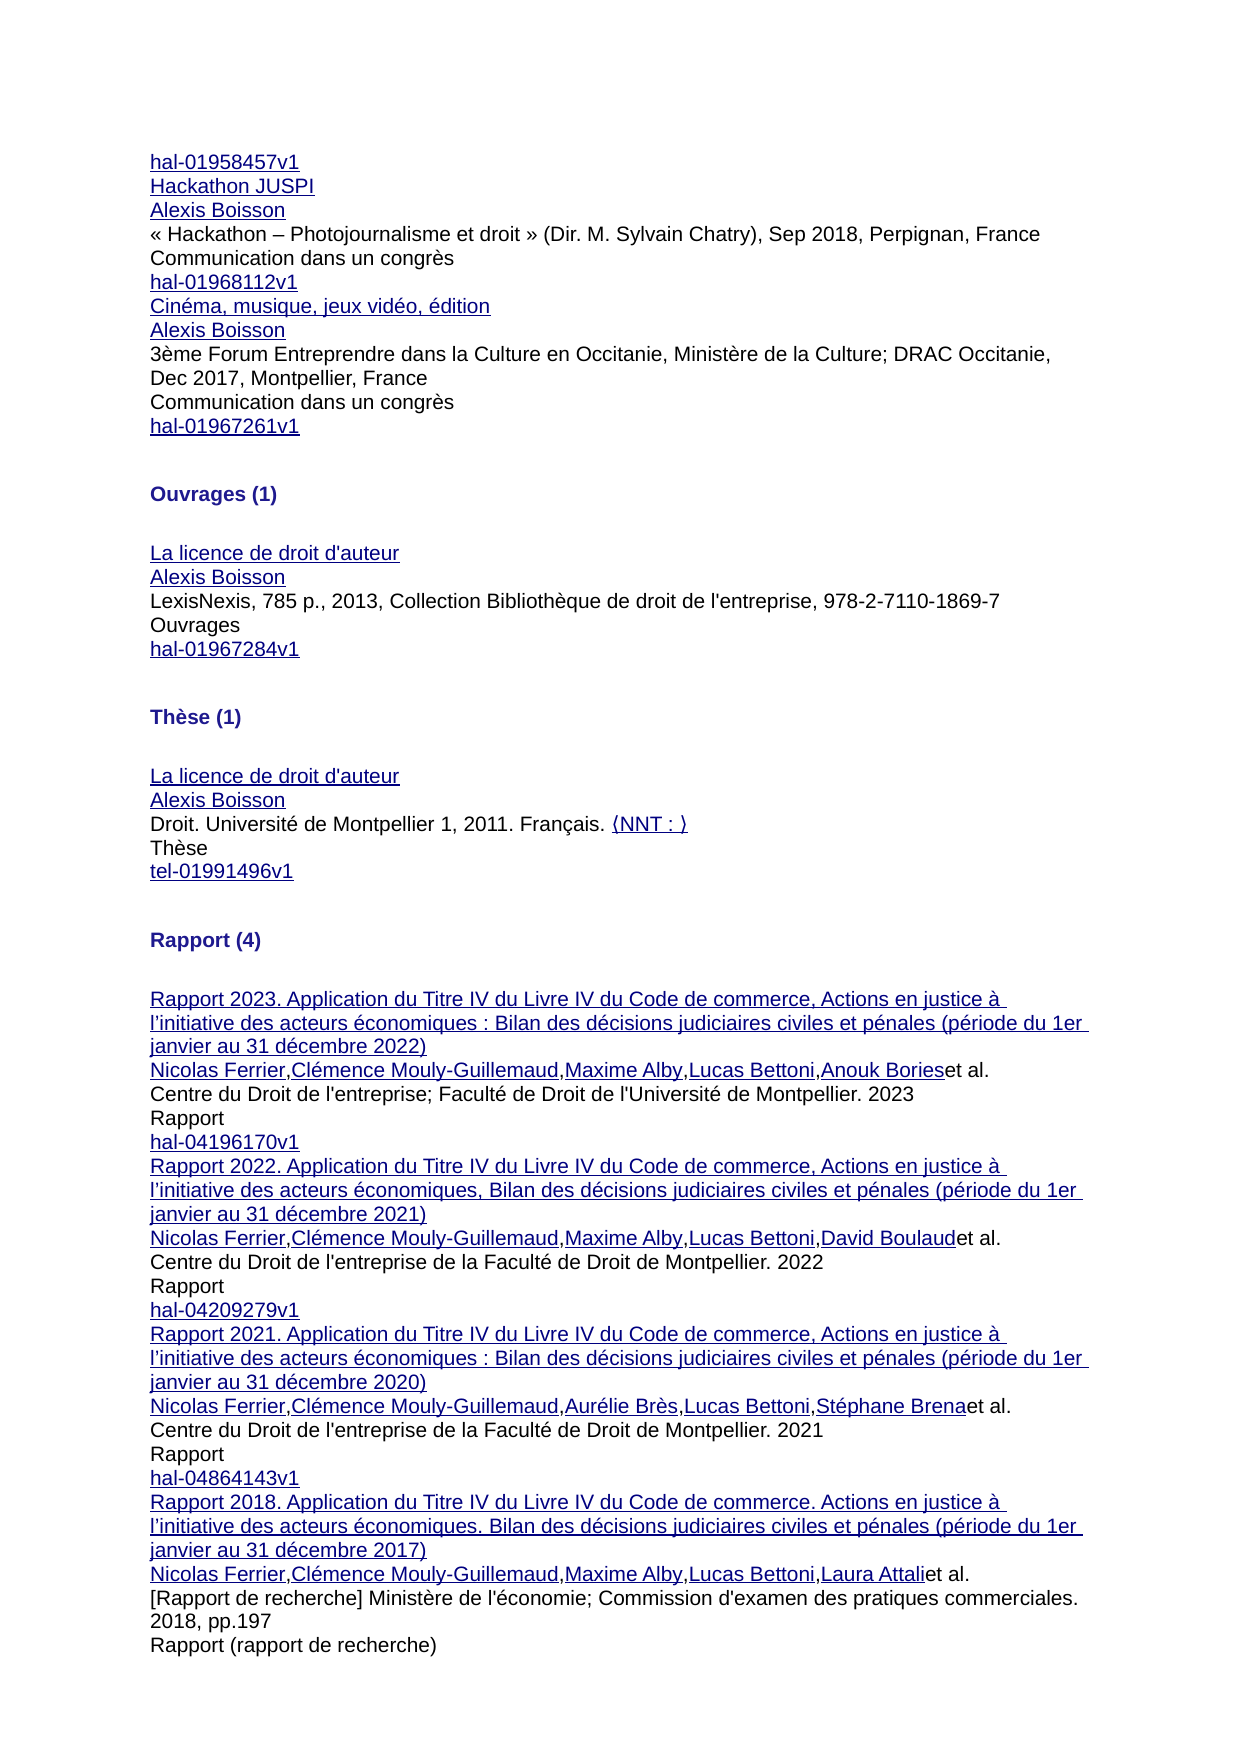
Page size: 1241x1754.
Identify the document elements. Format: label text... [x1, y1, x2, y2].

table_header La licence de droit d'auteur Alexis Boisson LexisNexis, 785 p., 2013, Collection Bibliothèque de droit de l'entreprise, 978-2-7110-1869-7 Ouvrages hal-01967284v1 [150, 541, 1090, 660]
table_cell Rapport 2018. Application du Titre IV du Livre IV du Code de commerce. Actions en justice à l’initiative des acteurs économiques. Bilan des décisions judiciaires civiles et pénales (période du 1er janvier au 31 décembre 2017) Nicolas Ferrier,Clémence Mouly-Guillemaud,Maxime Alby,Lucas Bettoni,Laura Attaliet al. [Rapport de recherche] Ministère de l'économie; Commission d'examen des pratiques commerciales. 2018, pp.197 Rapport (rapport de recherche) [150, 1490, 1090, 1657]
table_header La licence de droit d'auteur Alexis Boisson Droit. Université de Montpellier 1, 2011. Français. ⟨NNT : ⟩ Thèse tel-01991496v1 [150, 764, 1090, 883]
table_cell Rapport 2022. Application du Titre IV du Livre IV du Code de commerce, Actions en justice à l’initiative des acteurs économiques, Bilan des décisions judiciaires civiles et pénales (période du 1er janvier au 31 décembre 2021) Nicolas Ferrier,Clémence Mouly-Guillemaud,Maxime Alby,Lucas Bettoni,David Boulaudet al. Centre du Droit de l'entreprise de la Faculté de Droit de Montpellier. 2022 Rapport hal-04209279v1 [150, 1154, 1090, 1322]
table_cell Rapport 2021. Application du Titre IV du Livre IV du Code de commerce, Actions en justice à l’initiative des acteurs économiques : Bilan des décisions judiciaires civiles et pénales (période du 1er janvier au 31 décembre 2020) Nicolas Ferrier,Clémence Mouly-Guillemaud,Aurélie Brès,Lucas Bettoni,Stéphane Brenaet al. Centre du Droit de l'entreprise de la Faculté de Droit de Montpellier. 2021 Rapport hal-04864143v1 [150, 1322, 1090, 1489]
table_cell Hackathon JUSPI Alexis Boisson « Hackathon – Photojournalisme et droit » (Dir. M. Sylvain Chatry), Sep 2018, Perpignan, France Communication dans un congrès hal-01968112v1 [150, 174, 1090, 294]
subtitle Thèse (1) [150, 705, 1090, 729]
table_header Rapport 2023. Application du Titre IV du Livre IV du Code de commerce, Actions en justice à l’initiative des acteurs économiques : Bilan des décisions judiciaires civiles et pénales (période du 1er janvier au 31 décembre 2022) Nicolas Ferrier,Clémence Mouly-Guillemaud,Maxime Alby,Lucas Bettoni,Anouk Borieset al. Centre du Droit de l'entreprise; Faculté de Droit de l'Université de Montpellier. 2023 Rapport hal-04196170v1 [150, 986, 1090, 1154]
table_cell hal-01958457v1 [150, 150, 1090, 174]
table_cell Cinéma, musique, jeux vidéo, édition Alexis Boisson 3ème Forum Entreprendre dans la Culture en Occitanie, Ministère de la Culture; DRAC Occitanie, Dec 2017, Montpellier, France Communication dans un congrès hal-01967261v1 [150, 294, 1090, 437]
subtitle Rapport (4) [150, 928, 1090, 952]
subtitle Ouvrages (1) [150, 482, 1090, 506]
